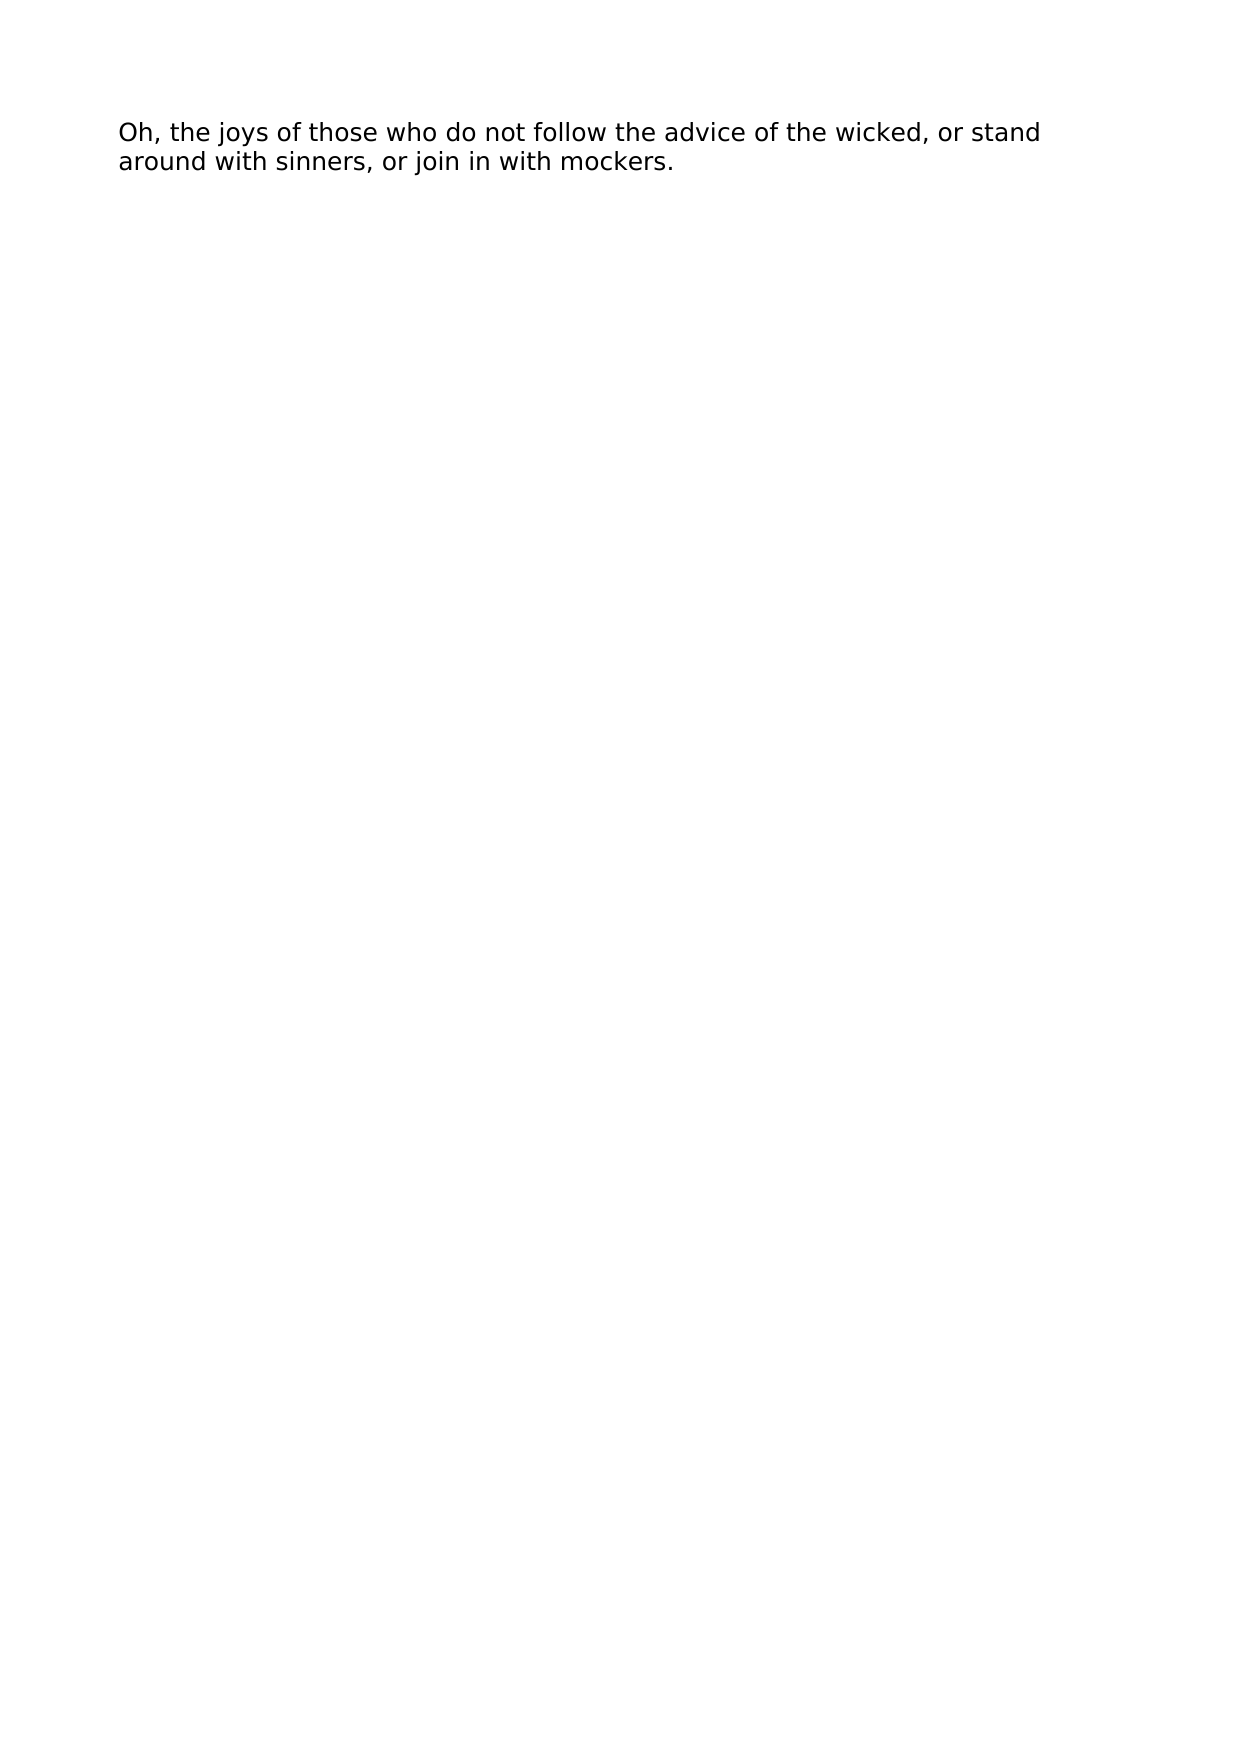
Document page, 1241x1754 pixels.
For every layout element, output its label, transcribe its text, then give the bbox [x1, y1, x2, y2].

text Oh, the joys of those who do not follow the advice of the wicked, or stand around with sinners, or join in with mockers. [118, 118, 1122, 176]
